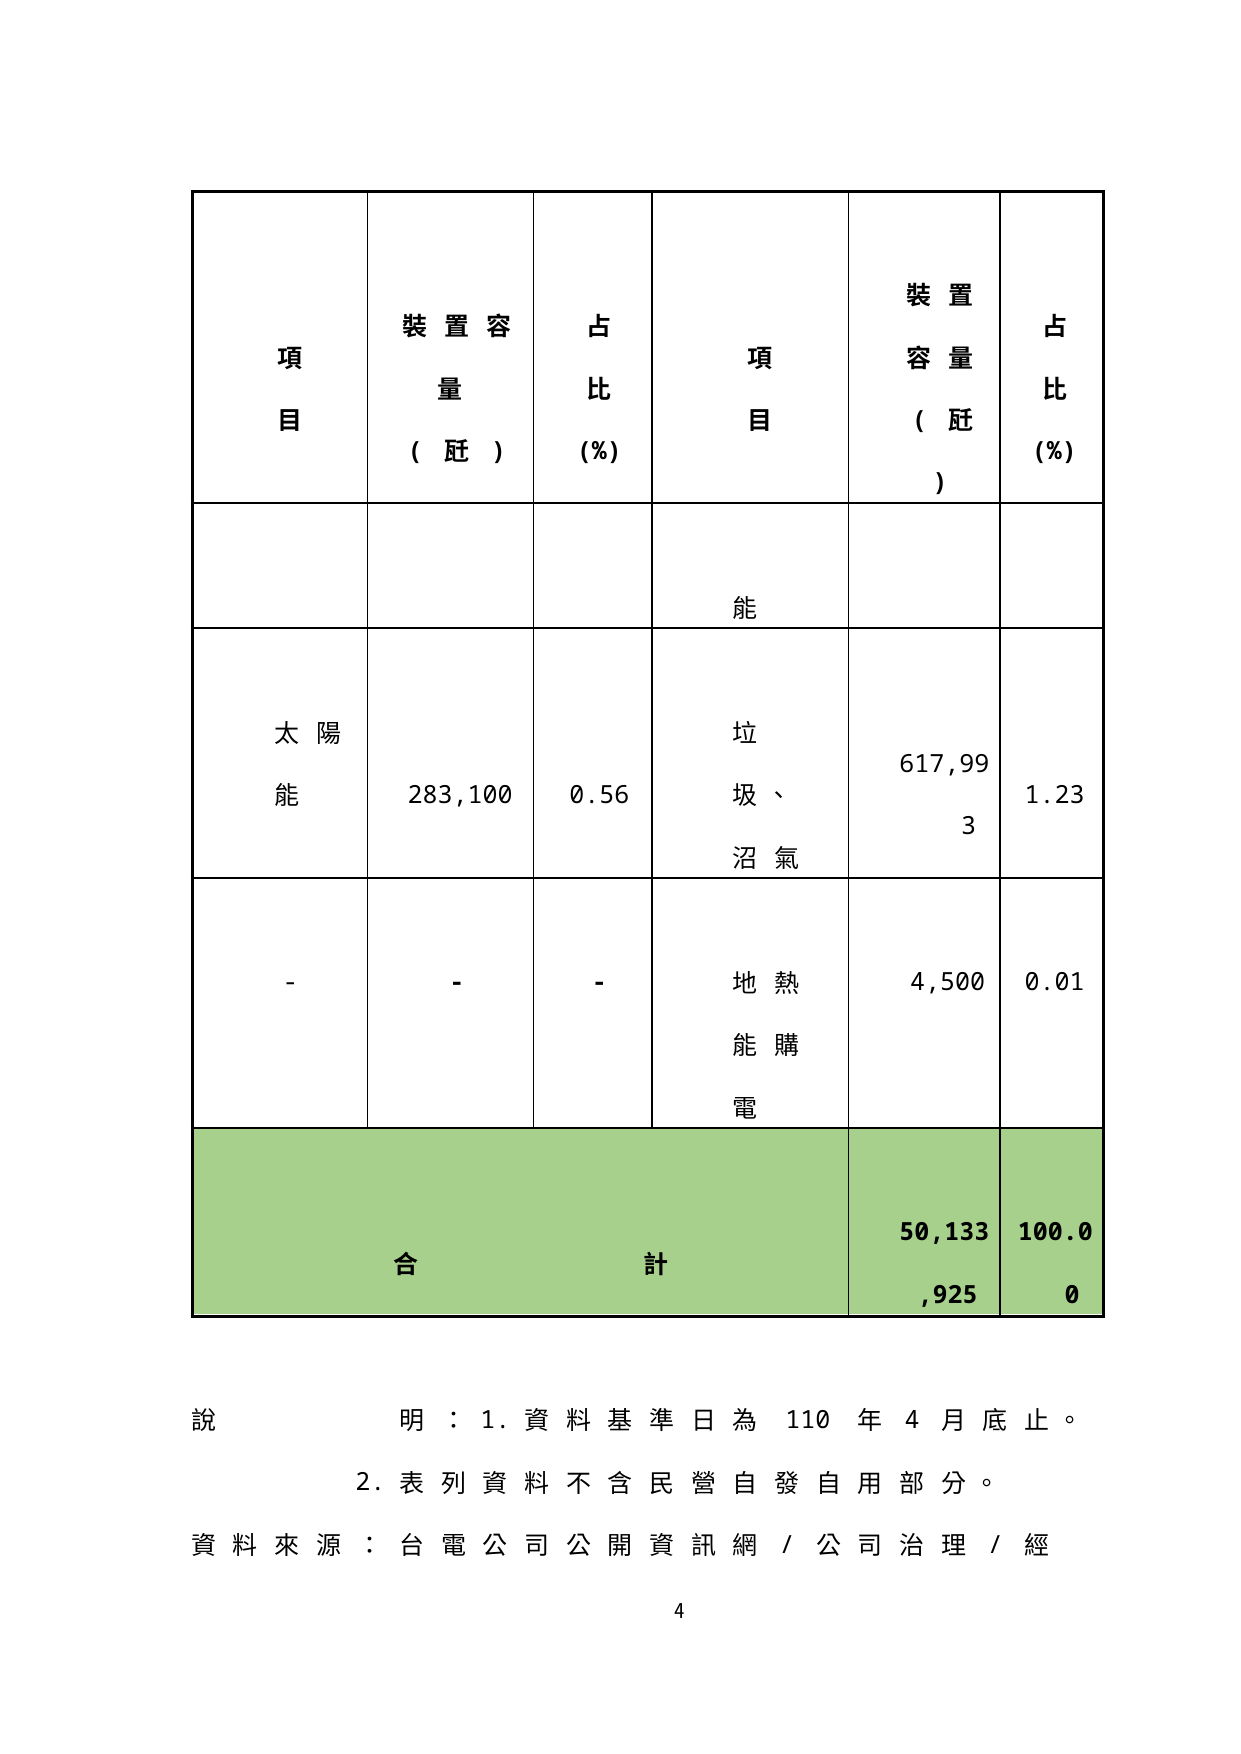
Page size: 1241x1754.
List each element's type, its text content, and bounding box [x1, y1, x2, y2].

text 說 明：1.資料基準日為110年4月底止。 [183, 1377, 1058, 1439]
table_cell 4,500 [849, 879, 999, 1127]
table_cell 100.00 [1001, 1129, 1102, 1314]
table_header 裝置容量(瓩) [849, 193, 999, 502]
table_cell - [534, 879, 651, 1127]
table_cell [194, 504, 367, 627]
text 2.表列資料不含民營自發自用部分。 [308, 1439, 1058, 1502]
table_cell 0.56 [534, 629, 651, 877]
table_header 項 目 [653, 193, 848, 502]
table_cell [849, 504, 999, 627]
table_cell 垃圾、沼氣 [653, 629, 848, 877]
table_cell - [368, 879, 533, 1127]
table_cell 1.23 [1001, 629, 1102, 877]
table_cell [1001, 504, 1102, 627]
text 資料來源：台電公司公開資訊網/公司治理/經 [183, 1502, 1058, 1564]
table_header 裝置容量(瓩) [368, 193, 533, 502]
table_cell 50,133,925 [849, 1129, 999, 1314]
table_cell 283,100 [368, 629, 533, 877]
table_cell 617,993 [849, 629, 999, 877]
table_cell 太陽能 [194, 629, 367, 877]
table_cell 0.01 [1001, 879, 1102, 1127]
table_cell [534, 504, 651, 627]
table_cell [368, 504, 533, 627]
table_cell 地熱能購電 [653, 879, 848, 1127]
table_header 占比(%) [534, 193, 651, 502]
table_header 占比(%) [1001, 193, 1102, 502]
table_header 項 目 [194, 193, 367, 502]
table_cell 合 計 [194, 1129, 848, 1314]
table_cell 能 [653, 504, 848, 627]
table_cell - [194, 879, 367, 1127]
